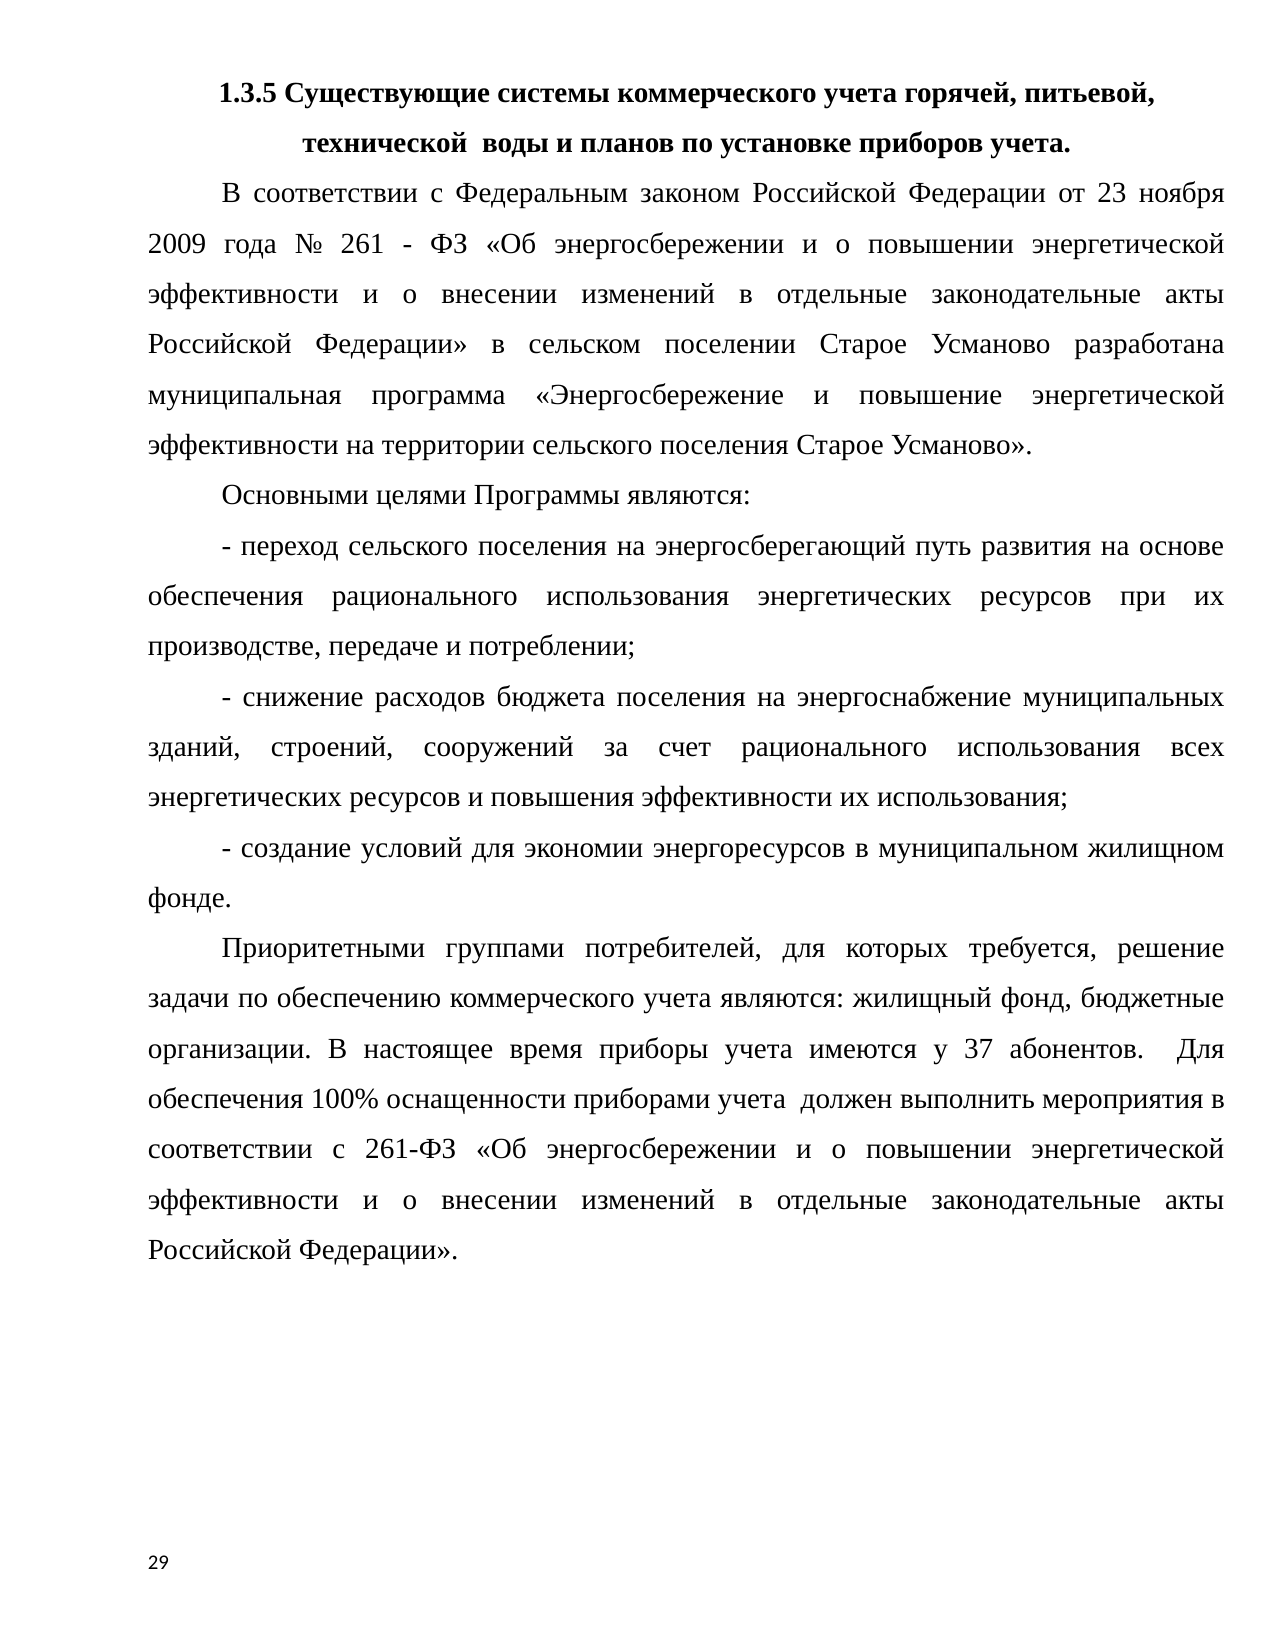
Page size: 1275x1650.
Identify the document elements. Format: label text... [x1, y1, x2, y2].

text - снижение расходов бюджета поселения на энергоснабжение муниципальных зданий, строений, сооружений за счет рационального использования всех энергетических ресурсов и повышения эффективности их использования; [148, 679, 1225, 813]
text Приоритетными группами потребителей, для которых требуется, решение задачи по обеспечению коммерческого учета являются: жилищный фонд, бюджетные организации. В настоящее время приборы учета имеются у 37 абонентов. Для обеспечения 100% оснащенности приборами учета должен выполнить мероприятия в соответствии с 261-ФЗ «Об энергосбережении и о повышении энергетической эффективности и о внесении изменений в отдельные законодательные акты Российской Федерации». [148, 930, 1225, 1266]
text В соответствии с Федеральным законом Российской Федерации от 23 ноября 2009 года № 261 - ФЗ «Об энергосбережении и о повышении энергетической эффективности и о внесении изменений в отдельные законодательные акты Российской Федерации» в сельском поселении Старое Усманово разработана муниципальная программа «Энергосбережение и повышение энергетической эффективности на территории сельского поселения Старое Усманово». [148, 176, 1225, 461]
text - создание условий для экономии энергоресурсов в муниципальном жилищном фонде. [148, 830, 1225, 913]
text - переход сельского поселения на энергосберегающий путь развития на основе обеспечения рационального использования энергетических ресурсов при их производстве, передаче и потреблении; [148, 528, 1225, 662]
text Основными целями Программы являются: [148, 477, 1225, 511]
subtitle 1.3.5 Существующие системы коммерческого учета горячей, питьевой, технической воды и планов по установке приборов учета. [148, 75, 1225, 159]
